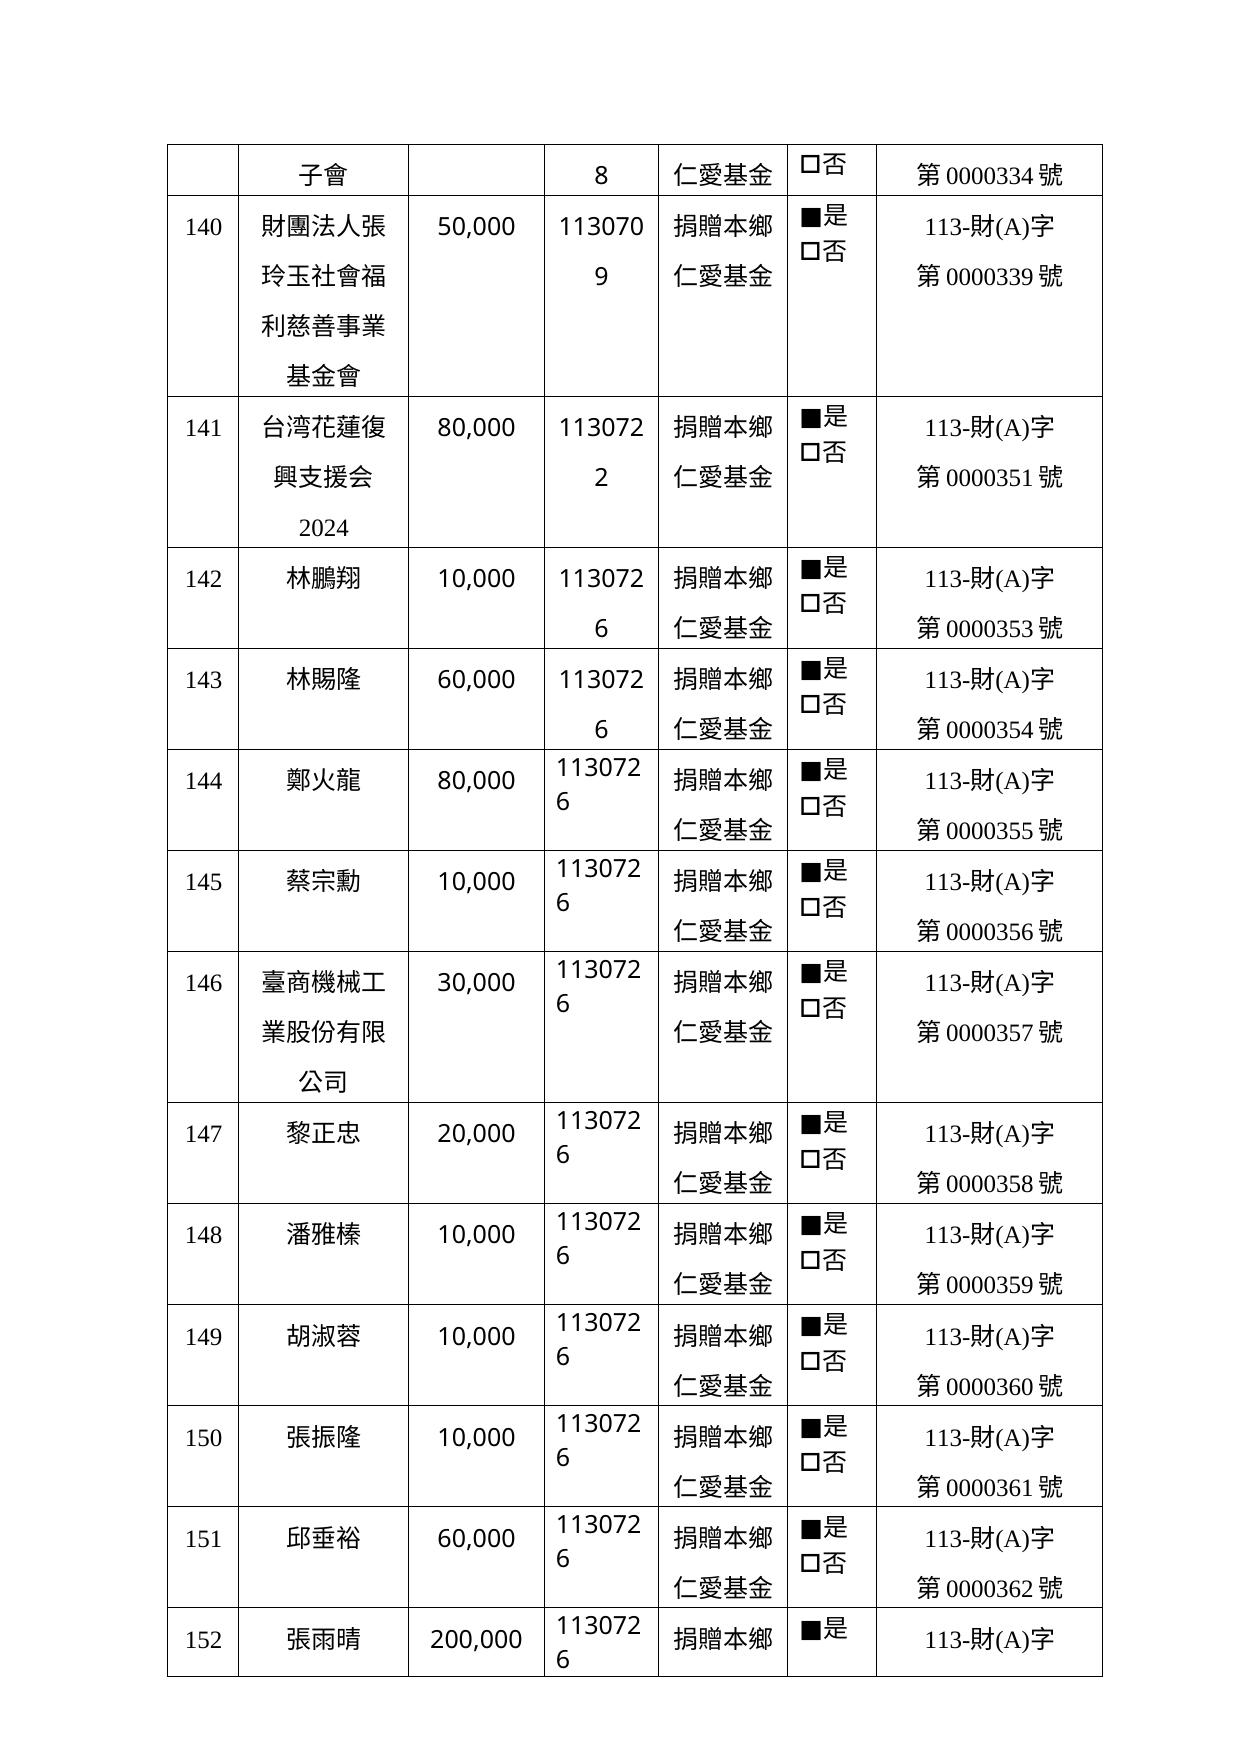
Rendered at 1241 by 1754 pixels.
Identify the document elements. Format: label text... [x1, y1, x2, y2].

table_cell 143 [168, 649, 238, 749]
table_cell 113-財(A)字 第0000357號 [877, 952, 1102, 1102]
table_cell 140 [168, 196, 238, 396]
table_cell 144 [168, 750, 238, 850]
table_cell 60,000 [409, 1507, 544, 1607]
table_cell 1130726 [545, 649, 658, 749]
table_cell 148 [168, 1204, 238, 1304]
table_cell 1130726 [545, 1103, 658, 1203]
table_cell 第0000334號 [877, 145, 1102, 194]
table_cell 1130726 [545, 1507, 658, 1607]
table_cell 捐贈本鄉仁愛基金 [659, 851, 787, 951]
table_cell 1130726 [545, 1608, 658, 1676]
table_cell 113-財(A)字 第0000354號 [877, 649, 1102, 749]
table_cell 捐贈本鄉仁愛基金 [659, 1204, 787, 1304]
table_cell 10,000 [409, 548, 544, 648]
table_cell 113-財(A)字 [877, 1608, 1102, 1676]
table_cell 捐贈本鄉仁愛基金 [659, 750, 787, 850]
table_cell 捐贈本鄉仁愛基金 [659, 196, 787, 396]
table_cell 1130726 [545, 1406, 658, 1506]
table_cell 142 [168, 548, 238, 648]
table_cell 蔡宗勳 [239, 851, 408, 951]
table_cell 黎正忠 [239, 1103, 408, 1203]
table_cell 1130726 [545, 1204, 658, 1304]
table_cell 200,000 [409, 1608, 544, 1676]
table_cell ■是 否 [788, 649, 876, 749]
table_cell 財團法人張玲玉社會福利慈善事業基金會 [239, 196, 408, 396]
table_cell 10,000 [409, 1204, 544, 1304]
table_cell 1130722 [545, 397, 658, 547]
table_cell 邱垂裕 [239, 1507, 408, 1607]
table_cell 10,000 [409, 1305, 544, 1405]
table_cell ■是 否 [788, 1305, 876, 1405]
table_cell 113-財(A)字 第0000353號 [877, 548, 1102, 648]
table_cell 台湾花蓮復興支援会2024 [239, 397, 408, 547]
table_cell 捐贈本鄉仁愛基金 [659, 397, 787, 547]
table_cell 張雨晴 [239, 1608, 408, 1676]
table_cell ■是 [788, 1608, 876, 1676]
table_cell ■是 否 [788, 750, 876, 850]
table_cell 1130726 [545, 952, 658, 1102]
table_cell 捐贈本鄉仁愛基金 [659, 952, 787, 1102]
table_cell 10,000 [409, 851, 544, 951]
table_cell 捐贈本鄉 [659, 1608, 787, 1676]
table_cell 1130709 [545, 196, 658, 396]
table_cell 潘雅榛 [239, 1204, 408, 1304]
table_cell 臺商機械工業股份有限公司 [239, 952, 408, 1102]
table_cell 1130726 [545, 1305, 658, 1405]
table_cell 捐贈本鄉仁愛基金 [659, 1406, 787, 1506]
table_cell 林賜隆 [239, 649, 408, 749]
table_cell 捐贈本鄉仁愛基金 [659, 1507, 787, 1607]
table_cell 捐贈本鄉仁愛基金 [659, 1103, 787, 1203]
table_cell 8 [545, 145, 658, 194]
table_cell 113-財(A)字 第0000339號 [877, 196, 1102, 396]
table_cell 151 [168, 1507, 238, 1607]
table_cell 141 [168, 397, 238, 547]
table_cell 捐贈本鄉仁愛基金 [659, 548, 787, 648]
table_cell 149 [168, 1305, 238, 1405]
table_cell 152 [168, 1608, 238, 1676]
table_cell 60,000 [409, 649, 544, 749]
table_cell 113-財(A)字 第0000355號 [877, 750, 1102, 850]
table_cell [409, 145, 544, 194]
table_cell 80,000 [409, 750, 544, 850]
table_cell ■是 否 [788, 851, 876, 951]
table_cell 113-財(A)字 第0000351號 [877, 397, 1102, 547]
table_cell 1130726 [545, 750, 658, 850]
table_cell 113-財(A)字 第0000356號 [877, 851, 1102, 951]
table_cell ■是 否 [788, 548, 876, 648]
table_cell 1130726 [545, 851, 658, 951]
table_cell ■是 否 [788, 1406, 876, 1506]
table_cell 張振隆 [239, 1406, 408, 1506]
table_cell [168, 145, 238, 194]
table_cell 150 [168, 1406, 238, 1506]
table_cell 146 [168, 952, 238, 1102]
table_cell 80,000 [409, 397, 544, 547]
table_cell 113-財(A)字 第0000361號 [877, 1406, 1102, 1506]
table_cell ■是 否 [788, 1103, 876, 1203]
table_cell 147 [168, 1103, 238, 1203]
table_cell 子會 [239, 145, 408, 194]
table_cell 仁愛基金 [659, 145, 787, 194]
table_cell 捐贈本鄉仁愛基金 [659, 1305, 787, 1405]
table_cell 否 [788, 145, 876, 194]
table_cell 1130726 [545, 548, 658, 648]
table_cell 113-財(A)字 第0000360號 [877, 1305, 1102, 1405]
table_cell 20,000 [409, 1103, 544, 1203]
table_cell 林鵬翔 [239, 548, 408, 648]
table_cell 30,000 [409, 952, 544, 1102]
table_cell 鄭火龍 [239, 750, 408, 850]
table_cell 145 [168, 851, 238, 951]
table_cell 捐贈本鄉仁愛基金 [659, 649, 787, 749]
table_cell 113-財(A)字 第0000359號 [877, 1204, 1102, 1304]
table_cell 10,000 [409, 1406, 544, 1506]
table_cell 113-財(A)字 第0000358號 [877, 1103, 1102, 1203]
table_cell ■是 否 [788, 397, 876, 547]
table_cell ■是 否 [788, 1507, 876, 1607]
table_cell 113-財(A)字 第0000362號 [877, 1507, 1102, 1607]
table_cell ■是 否 [788, 196, 876, 396]
table_cell ■是 否 [788, 952, 876, 1102]
table_cell 胡淑蓉 [239, 1305, 408, 1405]
table_cell ■是 否 [788, 1204, 876, 1304]
table_cell 50,000 [409, 196, 544, 396]
